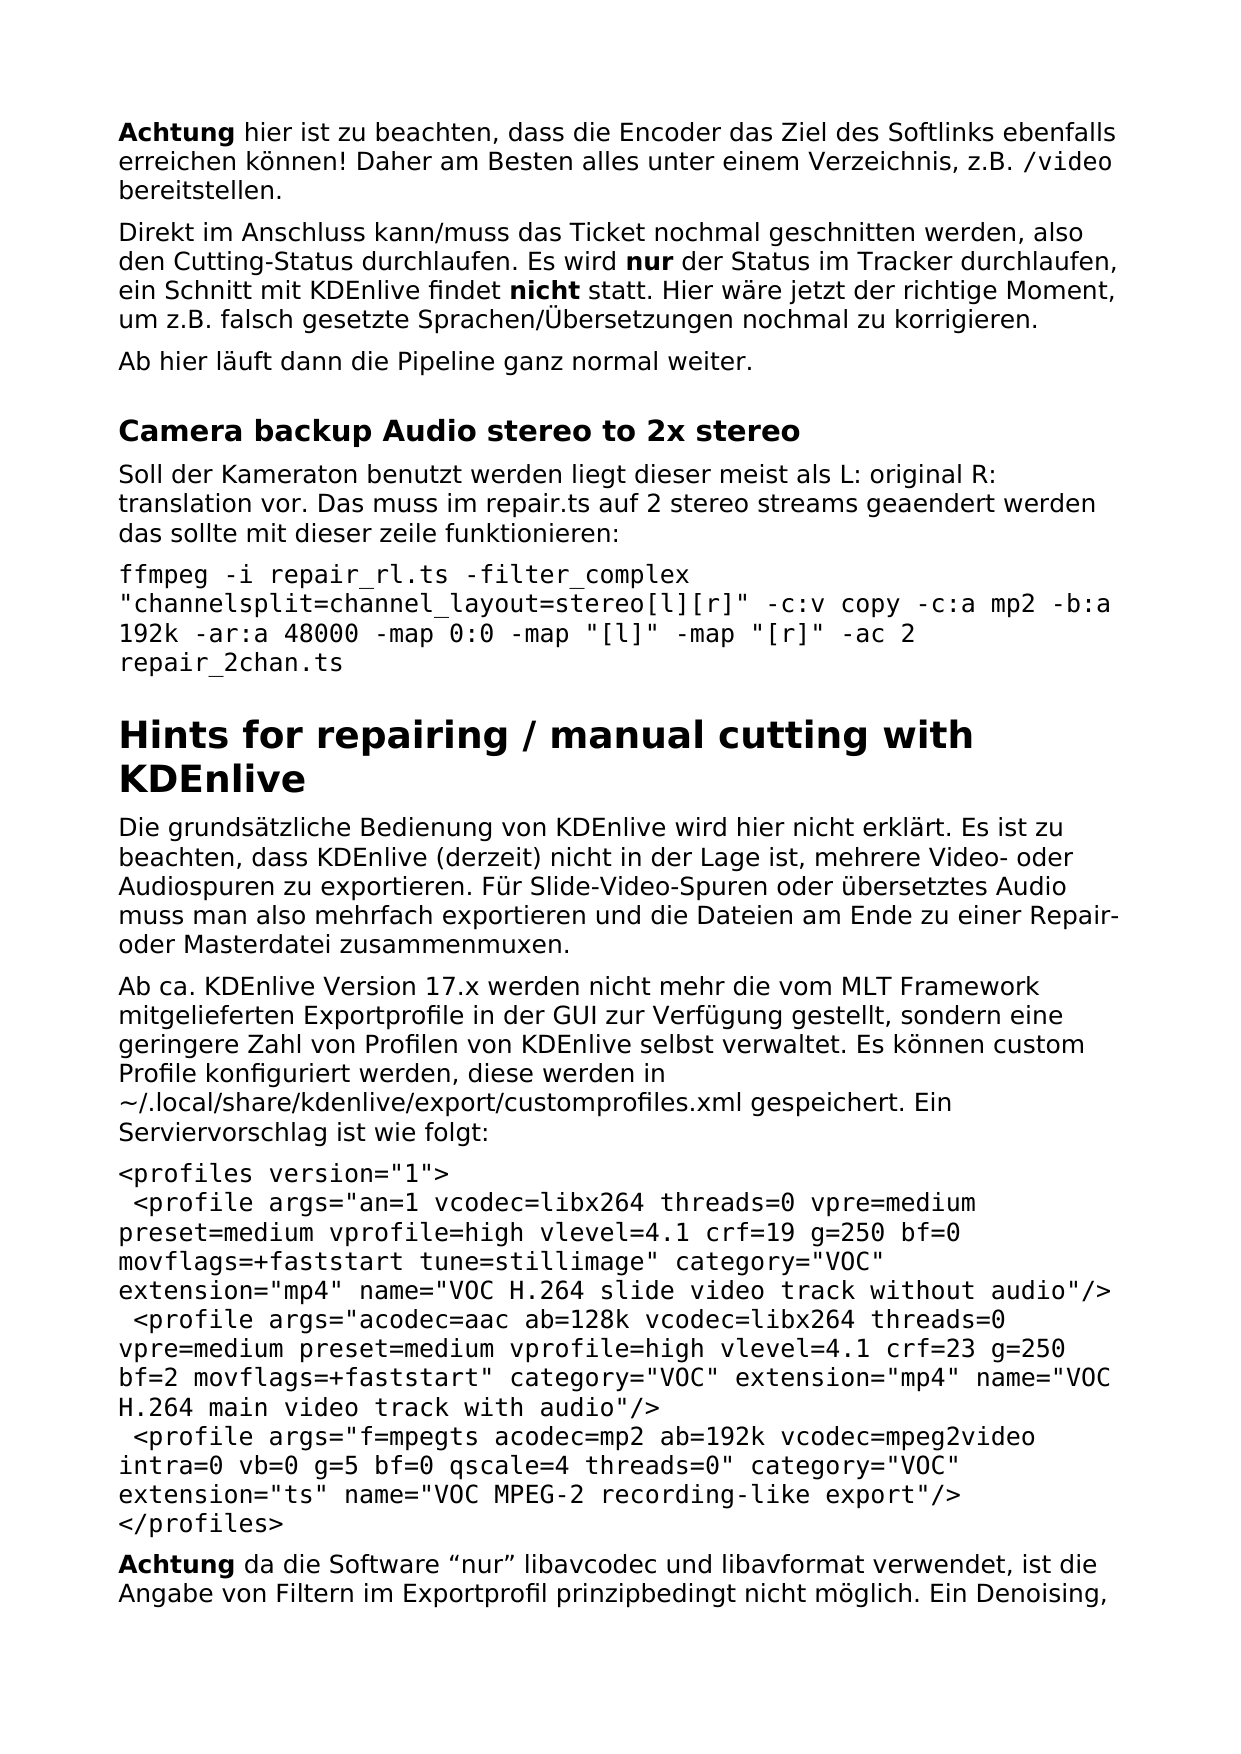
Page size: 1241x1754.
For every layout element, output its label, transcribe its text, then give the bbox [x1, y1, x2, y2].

subtitle Camera backup Audio stereo to 2x stereo [118, 414, 1122, 448]
text Achtung da die Software “nur” libavcodec und libavformat verwendet, ist die Angabe von Filtern im Exportprofil prinzipbedingt nicht möglich. Ein Denoising, [118, 1550, 1122, 1609]
text Ab ca. KDEnlive Version 17.x werden nicht mehr die vom MLT Framework mitgelieferten Exportprofile in der GUI zur Verfügung gestellt, sondern eine geringere Zahl von Profilen von KDEnlive selbst verwaltet. Es können custom Profile konfiguriert werden, diese werden in ~/.local/share/kdenlive/export/customprofiles.xml gespeichert. Ein Serviervorschlag ist wie folgt: [118, 972, 1122, 1147]
text Ab hier läuft dann die Pipeline ganz normal weiter. [118, 347, 1122, 376]
text Achtung hier ist zu beachten, dass die Encoder das Ziel des Softlinks ebenfalls erreichen können! Daher am Besten alles unter einem Verzeichnis, z.B. /video bereitstellen. [118, 118, 1122, 206]
text Direkt im Anschluss kann/muss das Ticket nochmal geschnitten werden, also den Cutting-Status durchlaufen. Es wird nur der Status im Tracker durchlaufen, ein Schnitt mit KDEnlive findet nicht statt. Hier wäre jetzt der richtige Moment, um z.B. falsch gesetzte Sprachen/Übersetzungen nochmal zu korrigieren. [118, 218, 1122, 335]
text Die grundsätzliche Bedienung von KDEnlive wird hier nicht erklärt. Es ist zu beachten, dass KDEnlive (derzeit) nicht in der Lage ist, mehrere Video- oder Audiospuren zu exportieren. Für Slide-Video-Spuren oder übersetztes Audio muss man also mehrfach exportieren und die Dateien am Ende zu einer Repair- oder Masterdatei zusammenmuxen. [118, 814, 1122, 959]
subtitle Hints for repairing / manual cutting with KDEnlive [118, 714, 1122, 801]
text ffmpeg -i repair_rl.ts -filter_complex "channelsplit=channel_layout=stereo[l][r]" -c:v copy -c:a mp2 -b:a 192k -ar:a 48000 -map 0:0 -map "[l]" -map "[r]" -ac 2 repair_2chan.ts [118, 560, 1122, 677]
text <profiles version="1"> <profile args="an=1 vcodec=libx264 threads=0 vpre=medium preset=medium vprofile=high vlevel=4.1 crf=19 g=250 bf=0 movflags=+faststart tune=stillimage" category="VOC" extension="mp4" name="VOC H.264 slide video track without audio"/> <profile args="acodec=aac ab=128k vcodec=libx264 threads=0 vpre=medium preset=medium vprofile=high vlevel=4.1 crf=23 g=250 bf=2 movflags=+faststart" category="VOC" extension="mp4" name="VOC H.264 main video track with audio"/> <profile args="f=mpegts acodec=mp2 ab=192k vcodec=mpeg2video intra=0 vb=0 g=5 bf=0 qscale=4 threads=0" category="VOC" extension="ts" name="VOC MPEG-2 recording-like export"/> </profiles> [118, 1159, 1122, 1539]
text Soll der Kameraton benutzt werden liegt dieser meist als L: original R: translation vor. Das muss im repair.ts auf 2 stereo streams geaendert werden das sollte mit dieser zeile funktionieren: [118, 460, 1122, 548]
